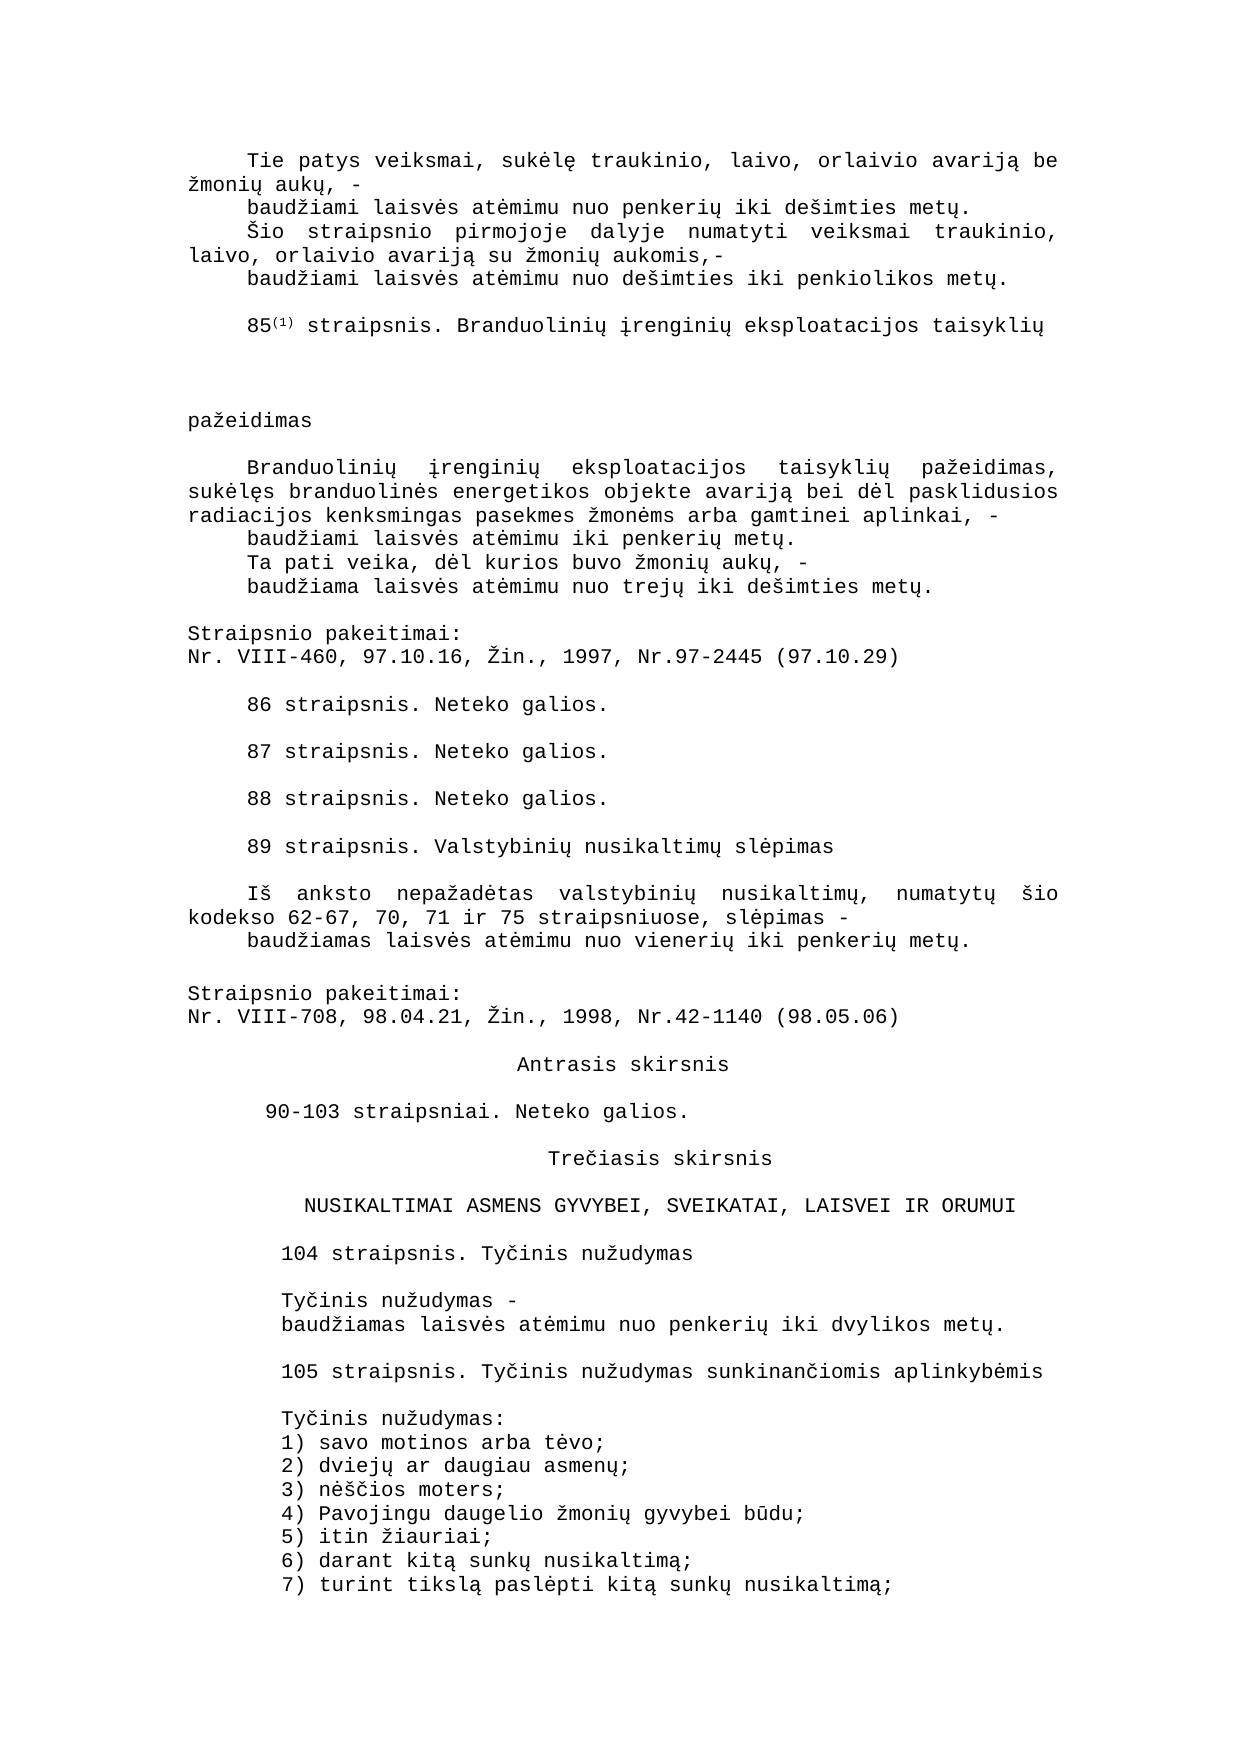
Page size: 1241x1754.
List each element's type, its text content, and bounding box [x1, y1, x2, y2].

text Branduolinių įrenginių eksploatacijos taisyklių pažeidimas, sukėlęs branduolinės energetikos objekte avariją bei dėl pasklidusios radiacijos kenksmingas pasekmes žmonėms arba gamtinei aplinkai, - [187, 457, 1059, 528]
text pažeidimas [187, 339, 1059, 434]
text Straipsnio pakeitimai: [187, 983, 1059, 1006]
text 86 straipsnis. Neteko galios. [206, 694, 1059, 717]
text Antrasis skirsnis [187, 1053, 1059, 1077]
text Tyčinis nužudymas: [207, 1408, 1059, 1432]
text baudžiami laisvės atėmimu nuo penkerių iki dešimties metų. [187, 197, 1059, 221]
text Iš anksto nepažadėtas valstybinių nusikaltimų, numatytų šio kodekso 62-67, 70, 71 ir 75 straipsniuose, slėpimas - [187, 883, 1059, 930]
text Šio straipsnio pirmojoje dalyje numatyti veiksmai traukinio, laivo, orlaivio avariją su žmonių aukomis,- [187, 221, 1059, 268]
text 85(1) straipsnis. Branduolinių įrenginių eksploatacijos taisyklių [187, 316, 1059, 339]
text 2) dviejų ar daugiau asmenų; [207, 1456, 1059, 1479]
text 104 straipsnis. Tyčinis nužudymas [207, 1243, 1059, 1266]
text 6) darant kitą sunkų nusikaltimą; [207, 1550, 1059, 1574]
text 4) Pavojingu daugelio žmonių gyvybei būdu; [207, 1503, 1059, 1526]
text NUSIKALTIMAI ASMENS GYVYBEI, SVEIKATAI, LAISVEI IR ORUMUI [187, 1195, 1059, 1219]
text baudžiama laisvės atėmimu nuo trejų iki dešimties metų. [187, 576, 1059, 599]
text 90-103 straipsniai. Neteko galios. [206, 1101, 1059, 1124]
text 3) nėščios moters; [207, 1479, 1059, 1503]
text 88 straipsnis. Neteko galios. [206, 788, 1059, 812]
text Ta pati veika, dėl kurios buvo žmonių aukų, - [187, 552, 1059, 576]
text Nr. VIII-460, 97.10.16, Žin., 1997, Nr.97-2445 (97.10.29) [187, 647, 1059, 670]
text 7) turint tikslą paslėpti kitą sunkų nusikaltimą; [207, 1574, 1059, 1597]
text Trečiasis skirsnis [187, 1148, 1059, 1172]
text baudžiami laisvės atėmimu nuo dešimties iki penkiolikos metų. [187, 268, 1059, 292]
text 105 straipsnis. Tyčinis nužudymas sunkinančiomis aplinkybėmis [207, 1361, 1059, 1384]
text 89 straipsnis. Valstybinių nusikaltimų slėpimas [206, 836, 1059, 859]
text 87 straipsnis. Neteko galios. [206, 741, 1059, 765]
text Nr. VIII-708, 98.04.21, Žin., 1998, Nr.42-1140 (98.05.06) [187, 1006, 1059, 1030]
text Tie patys veiksmai, sukėlę traukinio, laivo, orlaivio avariją be žmonių aukų, - [187, 150, 1059, 197]
text Tyčinis nužudymas - [207, 1290, 1059, 1314]
text baudžiamas laisvės atėmimu nuo vienerių iki penkerių metų. [187, 930, 1059, 954]
text Straipsnio pakeitimai: [187, 623, 1059, 647]
text baudžiamas laisvės atėmimu nuo penkerių iki dvylikos metų. [207, 1314, 1059, 1337]
text 5) itin žiauriai; [207, 1526, 1059, 1550]
text baudžiami laisvės atėmimu iki penkerių metų. [187, 528, 1059, 552]
text 1) savo motinos arba tėvo; [207, 1432, 1059, 1456]
